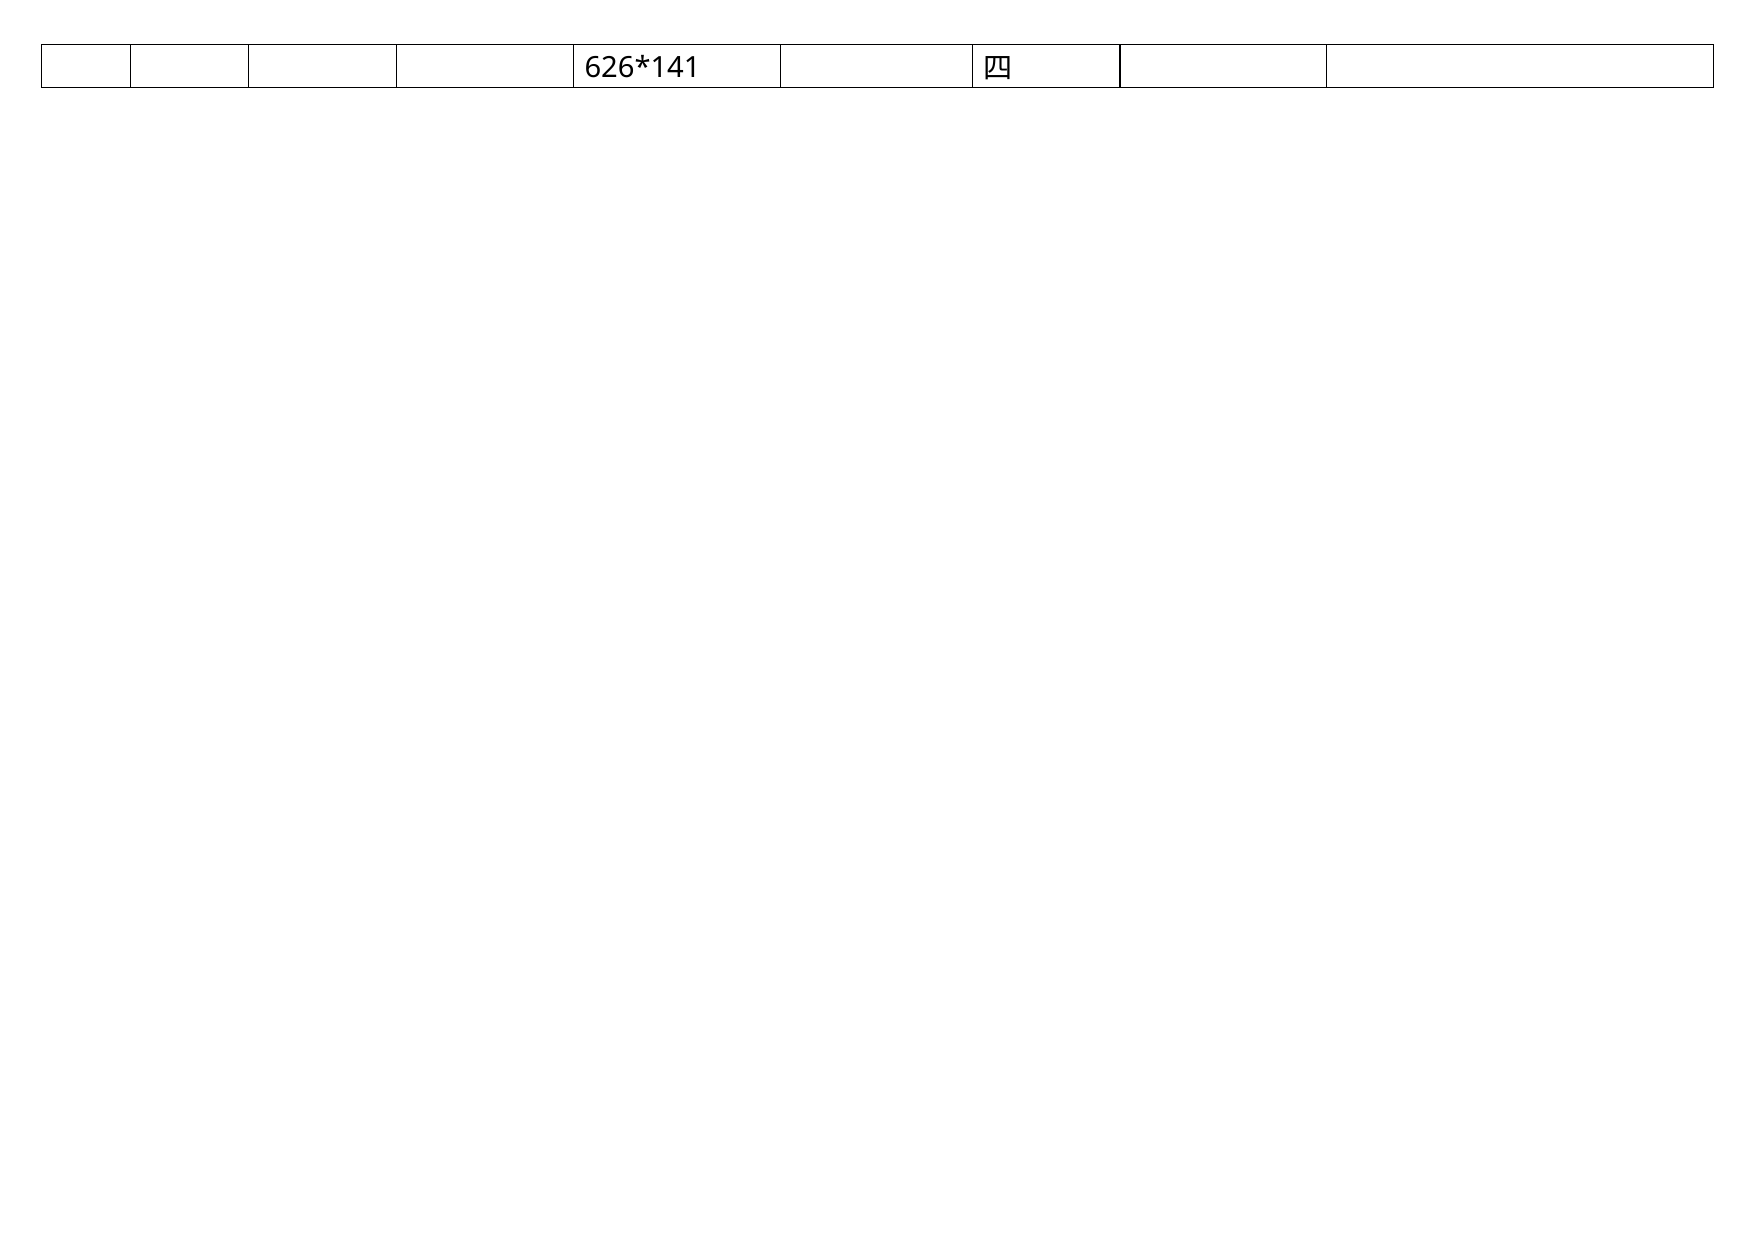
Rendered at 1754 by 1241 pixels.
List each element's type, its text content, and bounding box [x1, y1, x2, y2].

table_cell 劉慧兒組長 [397, 45, 573, 87]
table_cell 二、三、四 [1109, 45, 1119, 87]
table_cell 二、三、四 [973, 45, 983, 87]
table_cell 鹽埕國小 [249, 45, 396, 87]
table_cell 626*141 [574, 45, 780, 87]
table_cell [42, 45, 130, 87]
table_cell [1121, 45, 1326, 87]
table_cell 鹽埕區 [131, 45, 248, 87]
table_cell 鹽埕區五福四路183號 [1327, 45, 1713, 87]
table_cell [781, 45, 972, 87]
